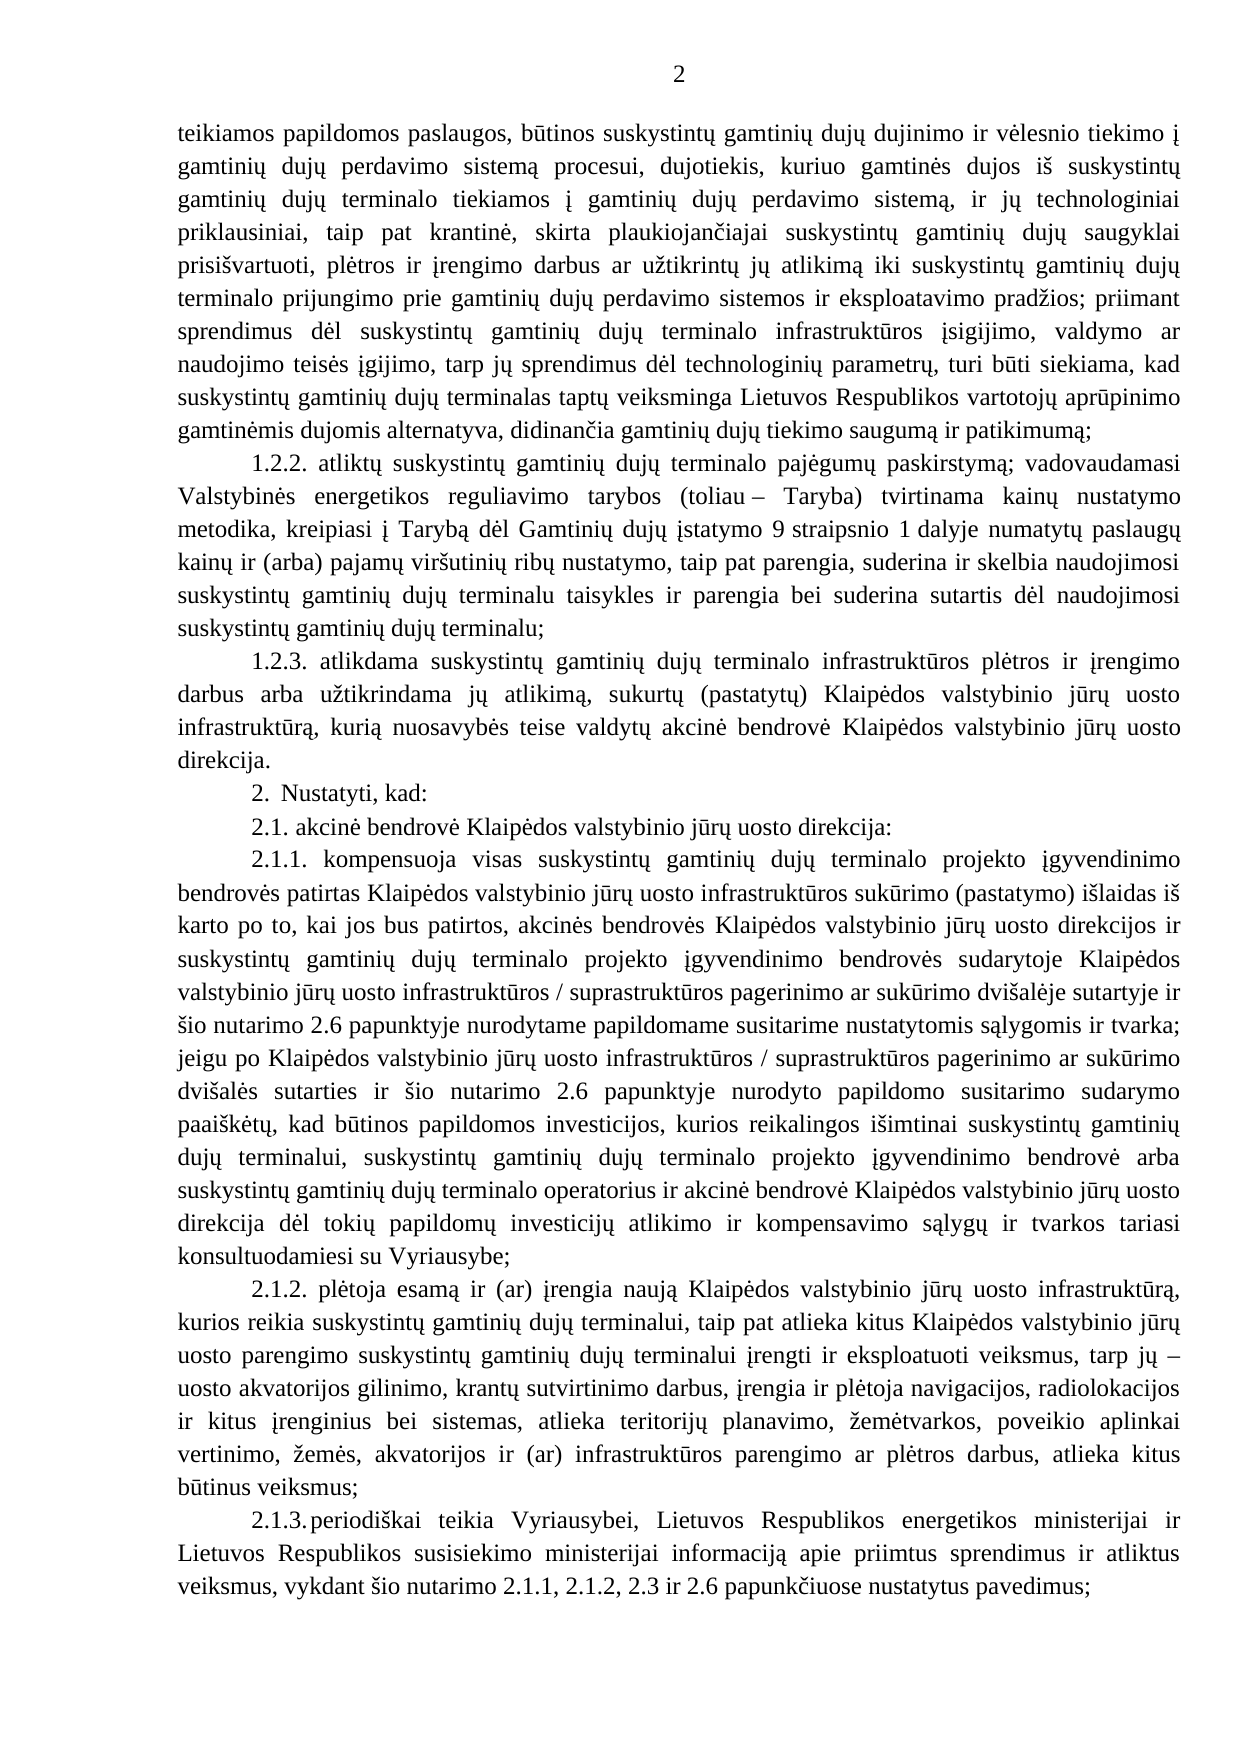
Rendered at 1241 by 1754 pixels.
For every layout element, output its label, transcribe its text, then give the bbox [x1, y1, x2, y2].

text 2.1.3. periodiškai teikia Vyriausybei, Lietuvos Respublikos energetikos ministerijai ir Lietuvos Respublikos susisiekimo ministerijai informaciją apie priimtus sprendimus ir atliktus veiksmus, vykdant šio nutarimo 2.1.1, 2.1.2, 2.3 ir 2.6 papunkčiuose nustatytus pavedimus; [177, 1505, 1181, 1600]
text 2.1.2. plėtoja esamą ir (ar) įrengia naują Klaipėdos valstybinio jūrų uosto infrastruktūrą, kurios reikia suskystintų gamtinių dujų terminalui, taip pat atlieka kitus Klaipėdos valstybinio jūrų uosto parengimo suskystintų gamtinių dujų terminalui įrengti ir eksploatuoti veiksmus, tarp jų – uosto akvatorijos gilinimo, krantų sutvirtinimo darbus, įrengia ir plėtoja navigacijos, radiolokacijos ir kitus įrenginius bei sistemas, atlieka teritorijų planavimo, žemėtvarkos, poveikio aplinkai vertinimo, žemės, akvatorijos ir (ar) infrastruktūros parengimo ar plėtros darbus, atlieka kitus būtinus veiksmus; [177, 1274, 1181, 1501]
text 1.2.3. atlikdama suskystintų gamtinių dujų terminalo infrastruktūros plėtros ir įrengimo darbus arba užtikrindama jų atlikimą, sukurtų (pastatytų) Klaipėdos valstybinio jūrų uosto infrastruktūrą, kurią nuosavybės teise valdytų akcinė bendrovė Klaipėdos valstybinio jūrų uosto direkcija. [177, 646, 1181, 774]
text teikiamos papildomos paslaugos, būtinos suskystintų gamtinių dujų dujinimo ir vėlesnio tiekimo į gamtinių dujų perdavimo sistemą procesui, dujotiekis, kuriuo gamtinės dujos iš suskystintų gamtinių dujų terminalo tiekiamos į gamtinių dujų perdavimo sistemą, ir jų technologiniai priklausiniai, taip pat krantinė, skirta plaukiojančiajai suskystintų gamtinių dujų saugyklai prisišvartuoti, plėtros ir įrengimo darbus ar užtikrintų jų atlikimą iki suskystintų gamtinių dujų terminalo prijungimo prie gamtinių dujų perdavimo sistemos ir eksploatavimo pradžios; priimant sprendimus dėl suskystintų gamtinių dujų terminalo infrastruktūros įsigijimo, valdymo ar naudojimo teisės įgijimo, tarp jų sprendimus dėl technologinių parametrų, turi būti siekiama, kad suskystintų gamtinių dujų terminalas taptų veiksminga Lietuvos Respublikos vartotojų aprūpinimo gamtinėmis dujomis alternatyva, didinančia gamtinių dujų tiekimo saugumą ir patikimumą; [177, 118, 1181, 444]
text 2. Nustatyti, kad: [177, 778, 1181, 807]
text 1.2.2. atliktų suskystintų gamtinių dujų terminalo pajėgumų paskirstymą; vadovaudamasi Valstybinės energetikos reguliavimo tarybos (toliau – Taryba) tvirtinama kainų nustatymo metodika, kreipiasi į Tarybą dėl Gamtinių dujų įstatymo 9 straipsnio 1 dalyje numatytų paslaugų kainų ir (arba) pajamų viršutinių ribų nustatymo, taip pat parengia, suderina ir skelbia naudojimosi suskystintų gamtinių dujų terminalu taisykles ir parengia bei suderina sutartis dėl naudojimosi suskystintų gamtinių dujų terminalu; [177, 448, 1181, 642]
text 2.1.1. kompensuoja visas suskystintų gamtinių dujų terminalo projekto įgyvendinimo bendrovės patirtas Klaipėdos valstybinio jūrų uosto infrastruktūros sukūrimo (pastatymo) išlaidas iš karto po to, kai jos bus patirtos, akcinės bendrovės Klaipėdos valstybinio jūrų uosto direkcijos ir suskystintų gamtinių dujų terminalo projekto įgyvendinimo bendrovės sudarytoje Klaipėdos valstybinio jūrų uosto infrastruktūros / suprastruktūros pagerinimo ar sukūrimo dvišalėje sutartyje ir šio nutarimo 2.6 papunktyje nurodytame papildomame susitarime nustatytomis sąlygomis ir tvarka; jeigu po Klaipėdos valstybinio jūrų uosto infrastruktūros / suprastruktūros pagerinimo ar sukūrimo dvišalės sutarties ir šio nutarimo 2.6 papunktyje nurodyto papildomo susitarimo sudarymo paaiškėtų, kad būtinos papildomos investicijos, kurios reikalingos išimtinai suskystintų gamtinių dujų terminalui, suskystintų gamtinių dujų terminalo projekto įgyvendinimo bendrovė arba suskystintų gamtinių dujų terminalo operatorius ir akcinė bendrovė Klaipėdos valstybinio jūrų uosto direkcija dėl tokių papildomų investicijų atlikimo ir kompensavimo sąlygų ir tvarkos tariasi konsultuodamiesi su Vyriausybe; [177, 844, 1181, 1269]
text 2.1. akcinė bendrovė Klaipėdos valstybinio jūrų uosto direkcija: [177, 812, 1181, 840]
